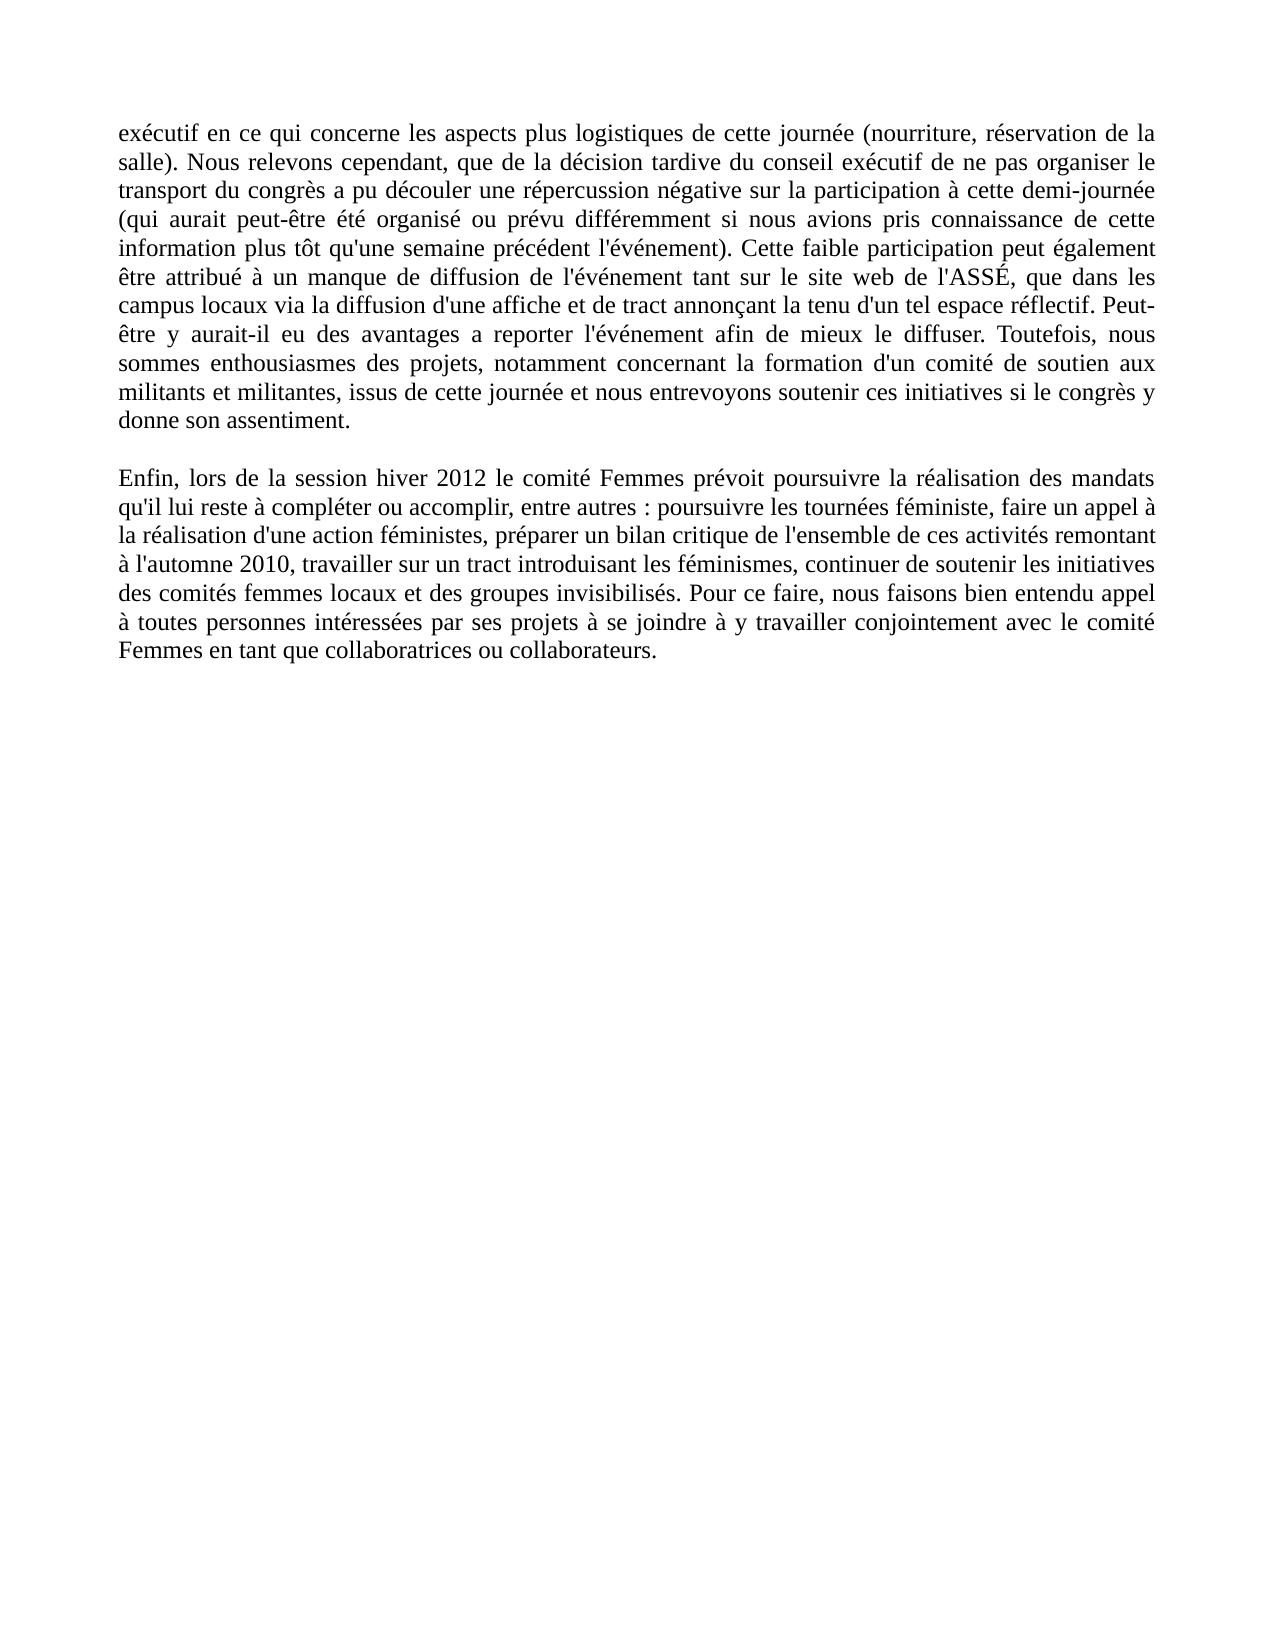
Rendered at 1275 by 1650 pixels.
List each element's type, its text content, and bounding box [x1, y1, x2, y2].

text exécutif en ce qui concerne les aspects plus logistiques de cette journée (nourriture, réservation de la salle). Nous relevons cependant, que de la décision tardive du conseil exécutif de ne pas organiser le transport du congrès a pu découler une répercussion négative sur la participation à cette demi-journée (qui aurait peut-être été organisé ou prévu différemment si nous avions pris connaissance de cette information plus tôt qu'une semaine précédent l'événement). Cette faible participation peut également être attribué à un manque de diffusion de l'événement tant sur le site web de l'ASSÉ, que dans les campus locaux via la diffusion d'une affiche et de tract annonçant la tenu d'un tel espace réflectif. Peut-être y aurait-il eu des avantages a reporter l'événement afin de mieux le diffuser. Toutefois, nous sommes enthousiasmes des projets, notamment concernant la formation d'un comité de soutien aux militants et militantes, issus de cette journée et nous entrevoyons soutenir ces initiatives si le congrès y donne son assentiment. [118, 118, 1157, 434]
text Enfin, lors de la session hiver 2012 le comité Femmes prévoit poursuivre la réalisation des mandats qu'il lui reste à compléter ou accomplir, entre autres : poursuivre les tournées féministe, faire un appel à la réalisation d'une action féministes, préparer un bilan critique de l'ensemble de ces activités remontant à l'automne 2010, travailler sur un tract introduisant les féminismes, continuer de soutenir les initiatives des comités femmes locaux et des groupes invisibilisés. Pour ce faire, nous faisons bien entendu appel à toutes personnes intéressées par ses projets à se joindre à y travailler conjointement avec le comité Femmes en tant que collaboratrices ou collaborateurs. [118, 463, 1157, 664]
